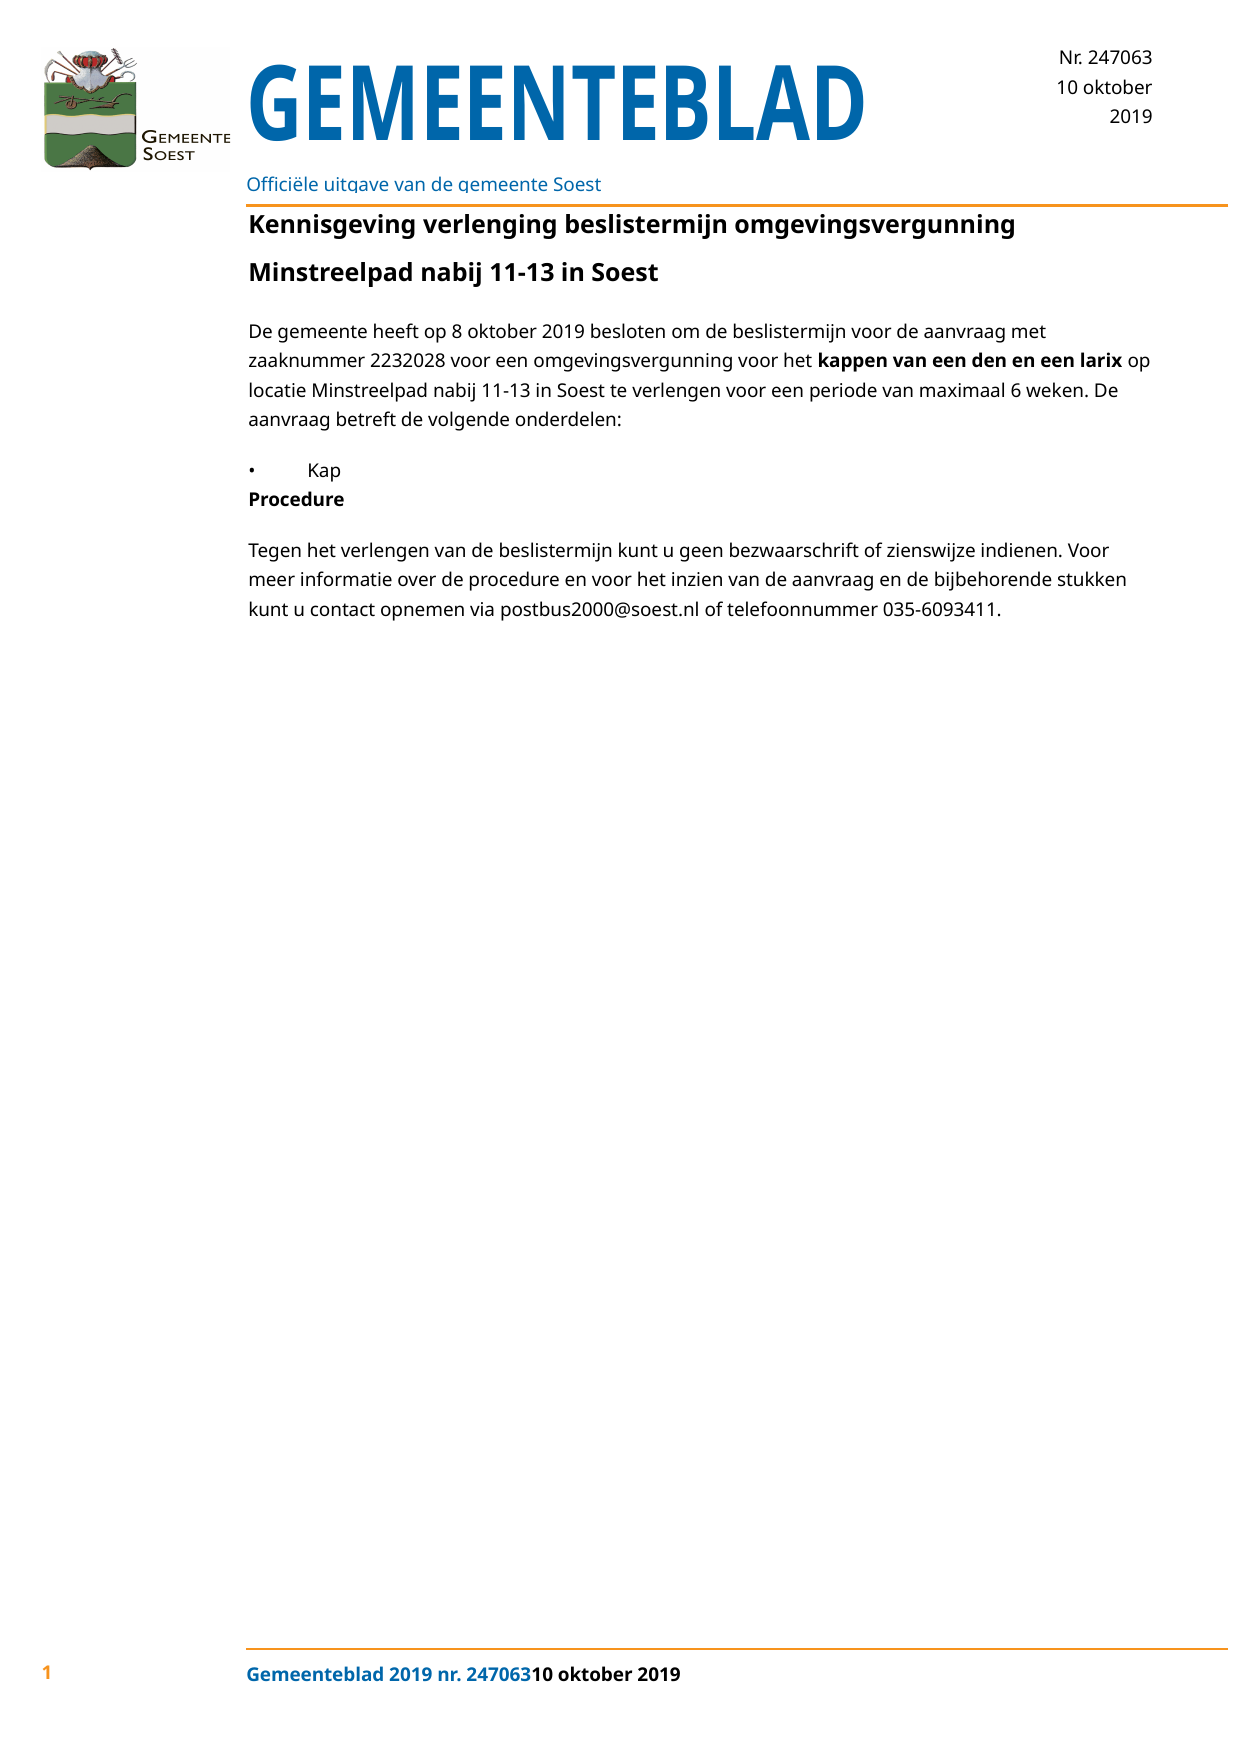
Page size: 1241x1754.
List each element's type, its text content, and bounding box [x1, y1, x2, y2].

picture [41, 47, 231, 172]
text Tegen het verlengen van de beslistermijn kunt u geen bezwaarschrift of zienswijze indienen. Voor meer informatie over de procedure en voor het inzien van de aanvraag en de bijbehorende stukken kunt u contact opnemen via postbus2000@soest.nl of telefoonnummer 035-6093411. [248, 537, 1152, 622]
text De gemeente heeft op 8 oktober 2019 besloten om de beslistermijn voor de aanvraag met zaaknummer 2232028 voor een omgevingsvergunning voor het kappen van een den en een larix op locatie Minstreelpad nabij 11-13 in Soest te verlengen voor een periode van maximaal 6 weken. De aanvraag betreft de volgende onderdelen: [248, 318, 1152, 432]
text Procedure [248, 487, 1152, 512]
text Kennisgeving verlenging beslistermijn omgevingsvergunning Minstreelpad nabij 11-13 in Soest [248, 207, 1152, 288]
list Kap [248, 457, 1152, 483]
